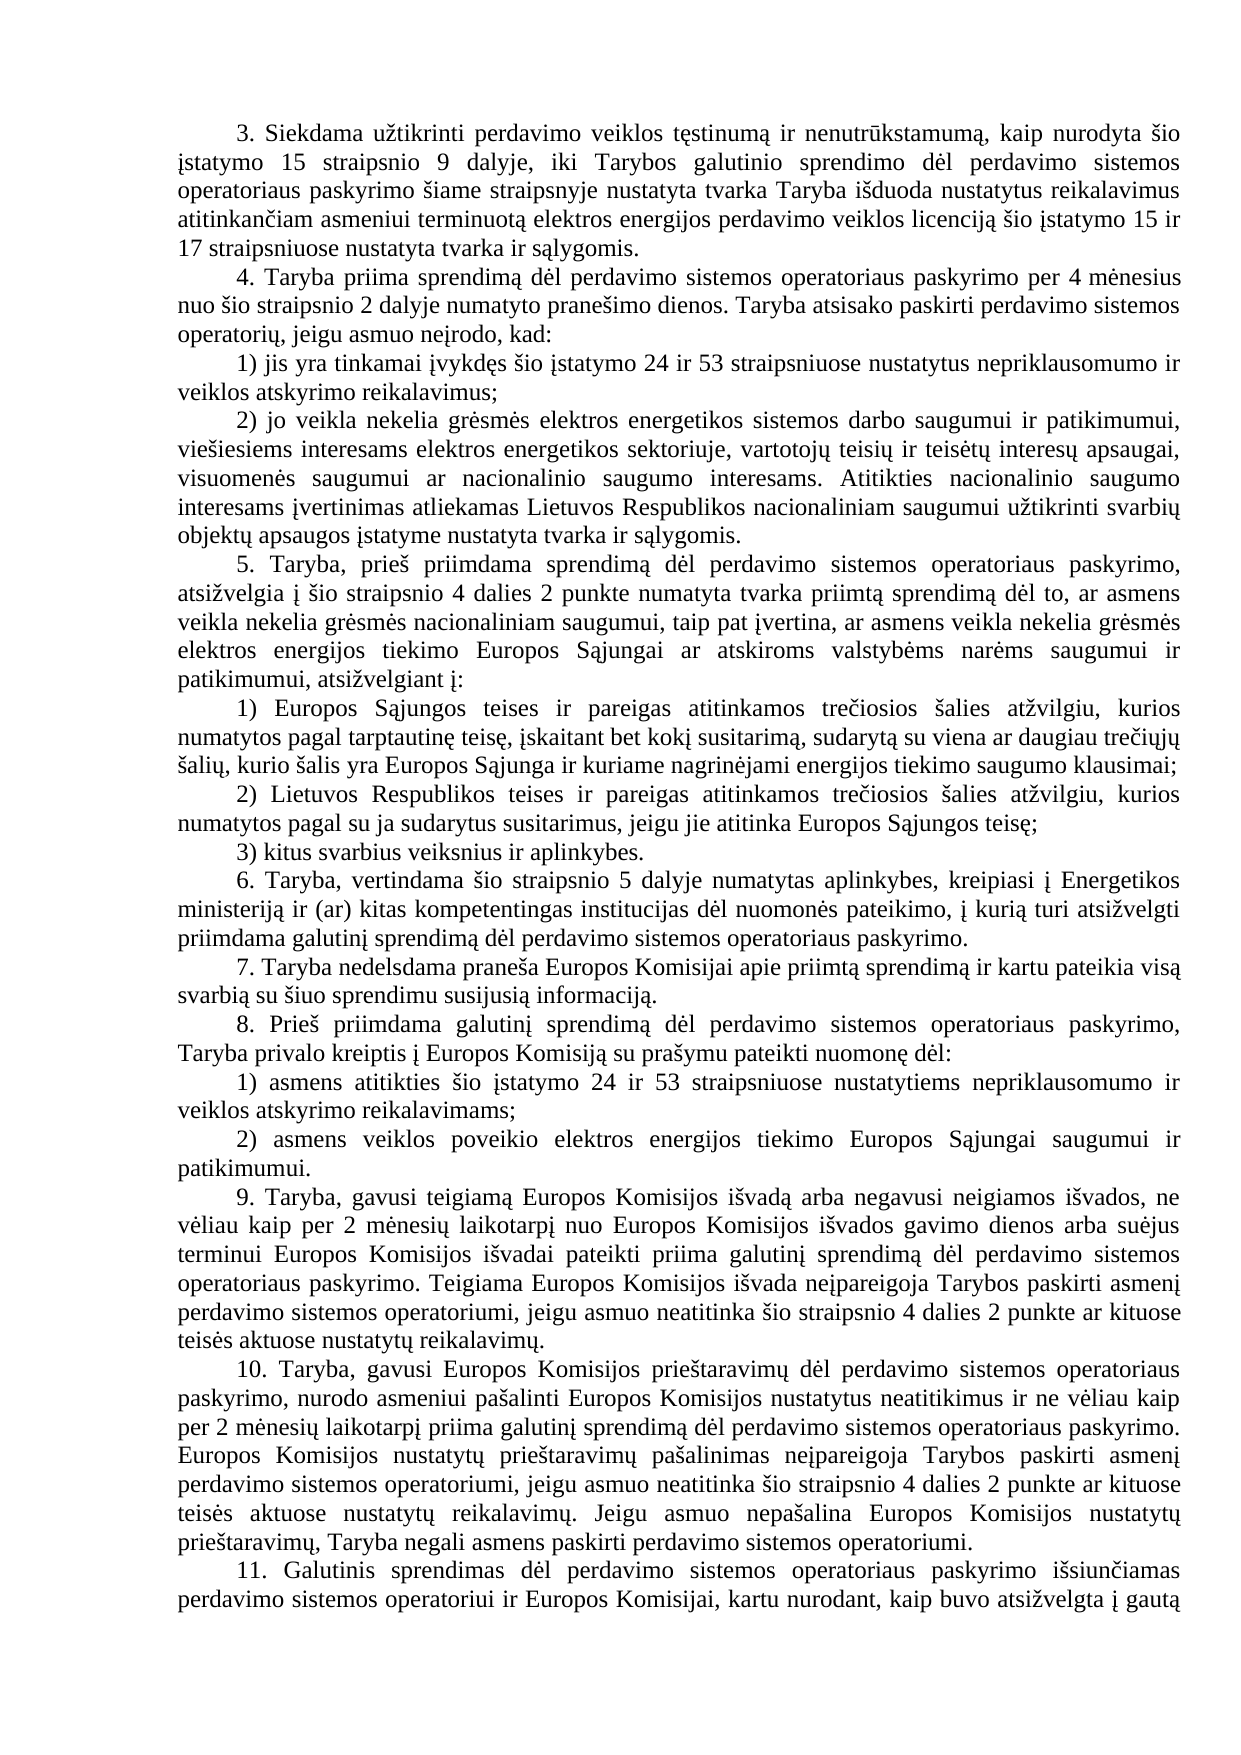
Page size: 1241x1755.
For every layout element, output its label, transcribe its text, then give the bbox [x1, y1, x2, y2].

text 2) jo veikla nekelia grėsmės elektros energetikos sistemos darbo saugumui ir patikimumui, viešiesiems interesams elektros energetikos sektoriuje, vartotojų teisių ir teisėtų interesų apsaugai, visuomenės saugumui ar nacionalinio saugumo interesams. Atitikties nacionalinio saugumo interesams įvertinimas atliekamas Lietuvos Respublikos nacionaliniam saugumui užtikrinti svarbių objektų apsaugos įstatyme nustatyta tvarka ir sąlygomis. [177, 406, 1181, 549]
text 2) asmens veiklos poveikio elektros energijos tiekimo Europos Sąjungai saugumui ir patikimumui. [177, 1124, 1181, 1182]
text 10. Taryba, gavusi Europos Komisijos prieštaravimų dėl perdavimo sistemos operatoriaus paskyrimo, nurodo asmeniui pašalinti Europos Komisijos nustatytus neatitikimus ir ne vėliau kaip per 2 mėnesių laikotarpį priima galutinį sprendimą dėl perdavimo sistemos operatoriaus paskyrimo. Europos Komisijos nustatytų prieštaravimų pašalinimas neįpareigoja Tarybos paskirti asmenį perdavimo sistemos operatoriumi, jeigu asmuo neatitinka šio straipsnio 4 dalies 2 punkte ar kituose teisės aktuose nustatytų reikalavimų. Jeigu asmuo nepašalina Europos Komisijos nustatytų prieštaravimų, Taryba negali asmens paskirti perdavimo sistemos operatoriumi. [177, 1354, 1181, 1556]
text 2) Lietuvos Respublikos teises ir pareigas atitinkamos trečiosios šalies atžvilgiu, kurios numatytos pagal su ja sudarytus susitarimus, jeigu jie atitinka Europos Sąjungos teisę; [177, 779, 1181, 837]
text 1) Europos Sąjungos teises ir pareigas atitinkamos trečiosios šalies atžvilgiu, kurios numatytos pagal tarptautinę teisę, įskaitant bet kokį susitarimą, sudarytą su viena ar daugiau trečiųjų šalių, kurio šalis yra Europos Sąjunga ir kuriame nagrinėjami energijos tiekimo saugumo klausimai; [177, 693, 1181, 779]
text 6. Taryba, vertindama šio straipsnio 5 dalyje numatytas aplinkybes, kreipiasi į Energetikos ministeriją ir (ar) kitas kompetentingas institucijas dėl nuomonės pateikimo, į kurią turi atsižvelgti priimdama galutinį sprendimą dėl perdavimo sistemos operatoriaus paskyrimo. [177, 866, 1181, 952]
text 9. Taryba, gavusi teigiamą Europos Komisijos išvadą arba negavusi neigiamos išvados, ne vėliau kaip per 2 mėnesių laikotarpį nuo Europos Komisijos išvados gavimo dienos arba suėjus terminui Europos Komisijos išvadai pateikti priima galutinį sprendimą dėl perdavimo sistemos operatoriaus paskyrimo. Teigiama Europos Komisijos išvada neįpareigoja Tarybos paskirti asmenį perdavimo sistemos operatoriumi, jeigu asmuo neatitinka šio straipsnio 4 dalies 2 punkte ar kituose teisės aktuose nustatytų reikalavimų. [177, 1182, 1181, 1354]
text 8. Prieš priimdama galutinį sprendimą dėl perdavimo sistemos operatoriaus paskyrimo, Taryba privalo kreiptis į Europos Komisiją su prašymu pateikti nuomonę dėl: [177, 1009, 1181, 1067]
text 11. Galutinis sprendimas dėl perdavimo sistemos operatoriaus paskyrimo išsiunčiamas perdavimo sistemos operatoriui ir Europos Komisijai, kartu nurodant, kaip buvo atsižvelgta į gautą [177, 1556, 1181, 1613]
text 1) asmens atitikties šio įstatymo 24 ir 53 straipsniuose nustatytiems nepriklausomumo ir veiklos atskyrimo reikalavimams; [177, 1067, 1181, 1124]
text 7. Taryba nedelsdama praneša Europos Komisijai apie priimtą sprendimą ir kartu pateikia visą svarbią su šiuo sprendimu susijusią informaciją. [177, 952, 1181, 1009]
text 5. Taryba, prieš priimdama sprendimą dėl perdavimo sistemos operatoriaus paskyrimo, atsižvelgia į šio straipsnio 4 dalies 2 punkte numatyta tvarka priimtą sprendimą dėl to, ar asmens veikla nekelia grėsmės nacionaliniam saugumui, taip pat įvertina, ar asmens veikla nekelia grėsmės elektros energijos tiekimo Europos Sąjungai ar atskiroms valstybėms narėms saugumui ir patikimumui, atsižvelgiant į: [177, 549, 1181, 693]
text 1) jis yra tinkamai įvykdęs šio įstatymo 24 ir 53 straipsniuose nustatytus nepriklausomumo ir veiklos atskyrimo reikalavimus; [177, 348, 1181, 406]
text 4. Taryba priima sprendimą dėl perdavimo sistemos operatoriaus paskyrimo per 4 mėnesius nuo šio straipsnio 2 dalyje numatyto pranešimo dienos. Taryba atsisako paskirti perdavimo sistemos operatorių, jeigu asmuo neįrodo, kad: [177, 262, 1181, 348]
text 3. Siekdama užtikrinti perdavimo veiklos tęstinumą ir nenutrūkstamumą, kaip nurodyta šio įstatymo 15 straipsnio 9 dalyje, iki Tarybos galutinio sprendimo dėl perdavimo sistemos operatoriaus paskyrimo šiame straipsnyje nustatyta tvarka Taryba išduoda nustatytus reikalavimus atitinkančiam asmeniui terminuotą elektros energijos perdavimo veiklos licenciją šio įstatymo 15 ir 17 straipsniuose nustatyta tvarka ir sąlygomis. [177, 118, 1181, 262]
text 3) kitus svarbius veiksnius ir aplinkybes. [177, 837, 1181, 866]
